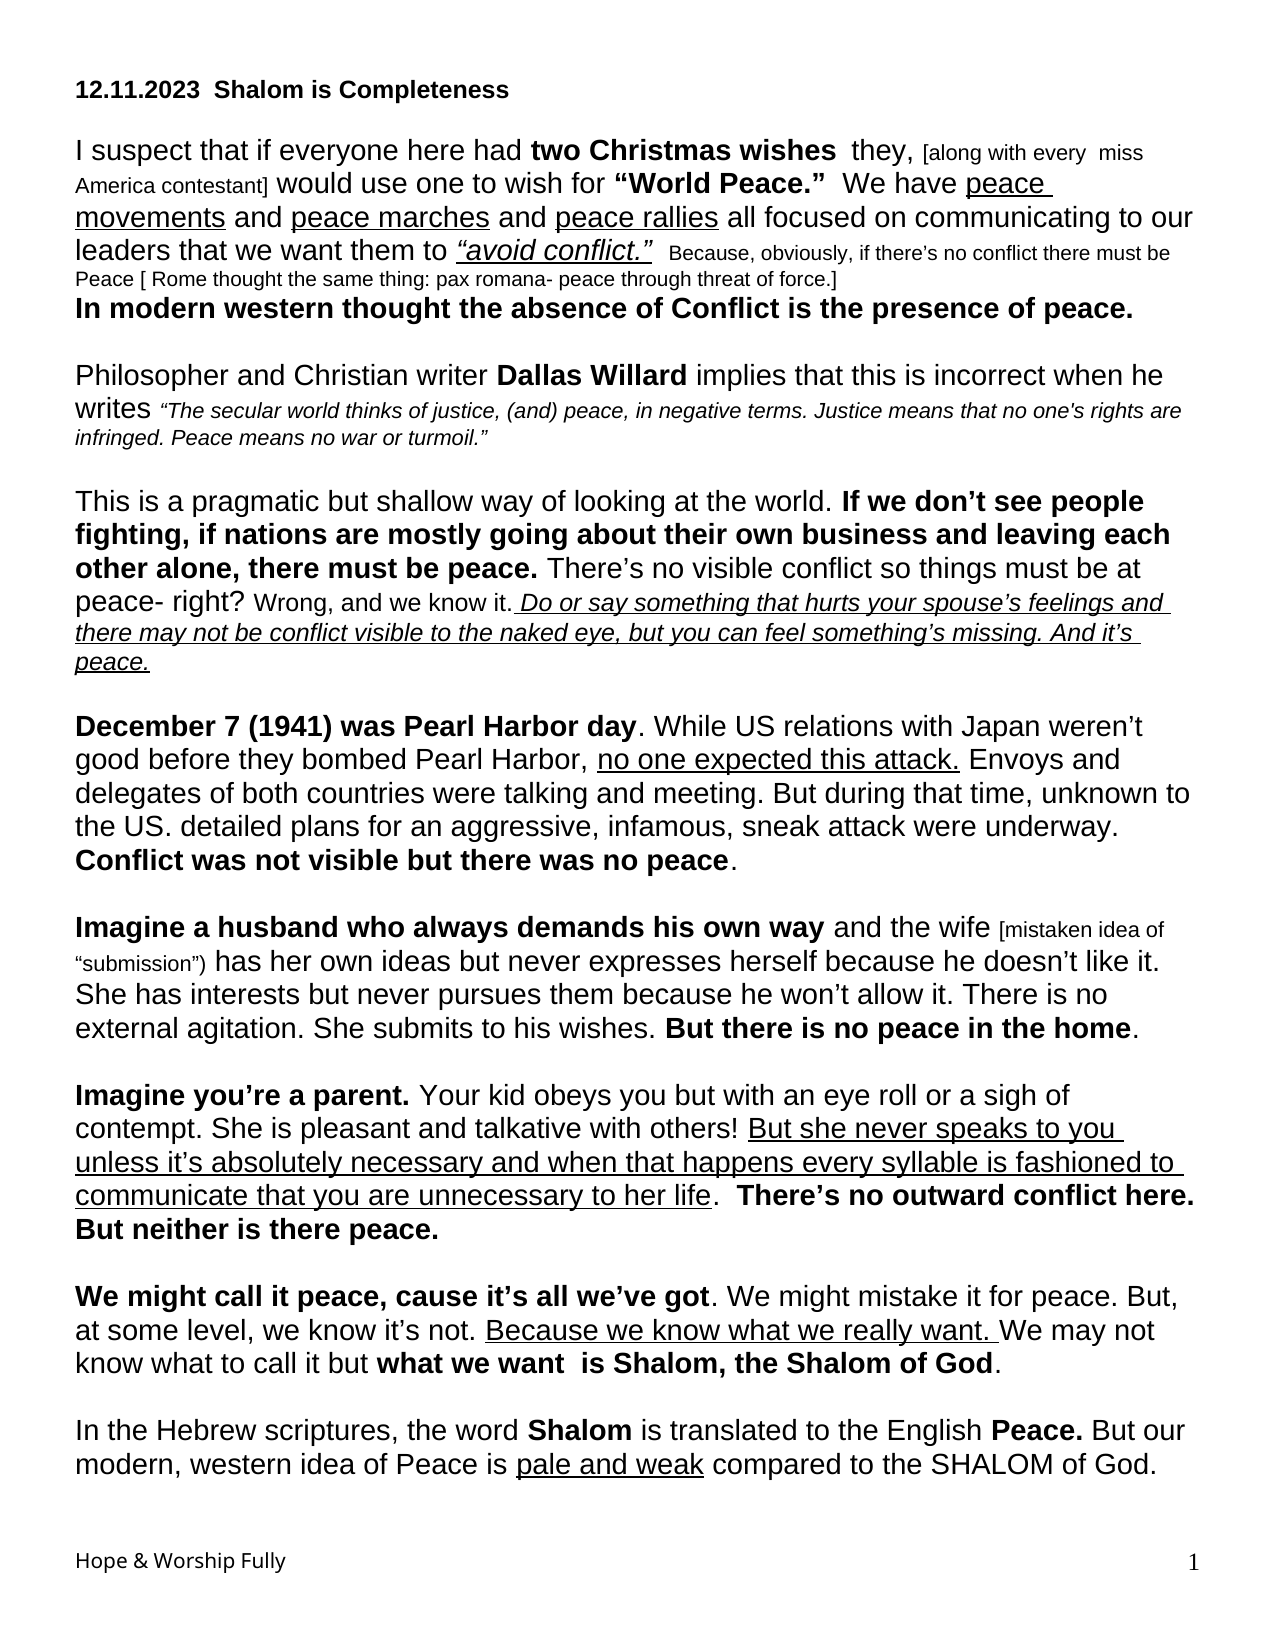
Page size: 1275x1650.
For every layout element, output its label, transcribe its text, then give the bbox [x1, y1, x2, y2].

text Philosopher and Christian writer Dallas Willard implies that this is incorrect when he writes “The secular world thinks of justice, (and) peace, in negative terms. Justice means that no one's rights are infringed. Peace means no war or turmoil.” [75, 358, 1200, 450]
text December 7 (1941) was Pearl Harbor day. While US relations with Japan weren’t good before they bombed Pearl Harbor, no one expected this attack. Envoys and delegates of both countries were talking and meeting. But during that time, unknown to the US. detailed plans for an aggressive, infamous, sneak attack were underway. Conflict was not visible but there was no peace. [75, 709, 1200, 876]
text This is a pragmatic but shallow way of looking at the world. If we don’t see people fighting, if nations are mostly going about their own business and leaving each other alone, there must be peace. There’s no visible conflict so things must be at peace- right? Wrong, and we know it. Do or say something that hurts your spouse’s feelings and there may not be conflict visible to the naked eye, but you can feel something’s missing. And it’s peace. [75, 483, 1200, 675]
text I suspect that if everyone here had two Christmas wishes they, [along with every miss America contestant] would use one to wish for “World Peace.” We have peace movements and peace marches and peace rallies all focused on communicating to our leaders that we want them to “avoid conflict.” Because, obviously, if there’s no conflict there must be Peace [ Rome thought the same thing: pax romana- peace through threat of force.] [75, 132, 1200, 291]
text We might call it peace, cause it’s all we’ve got. We might mistake it for peace. But, at some level, we know it’s not. Because we know what we really want. We may not know what to call it but what we want is Shalom, the Shalom of God. [75, 1279, 1200, 1379]
text Imagine you’re a parent. Your kid obeys you but with an eye roll or a sigh of contempt. She is pleasant and talkative with others! But she never speaks to you unless it’s absolutely necessary and when that happens every syllable is fashioned to communicate that you are unnecessary to her life. There’s no outward conflict here. But neither is there peace. [75, 1078, 1200, 1245]
text 12.11.2023 Shalom is Completeness [75, 75, 1200, 104]
text Imagine a husband who always demands his own way and the wife [mistaken idea of “submission”) has her own ideas but never expresses herself because he doesn’t like it. She has interests but never pursues them because he won’t allow it. There is no external agitation. She submits to his wishes. But there is no peace in the home. [75, 910, 1200, 1044]
text In modern western thought the absence of Conflict is the presence of peace. [75, 291, 1200, 324]
text In the Hebrew scriptures, the word Shalom is translated to the English Peace. But our modern, western idea of Peace is pale and weak compared to the SHALOM of God. [75, 1413, 1200, 1480]
